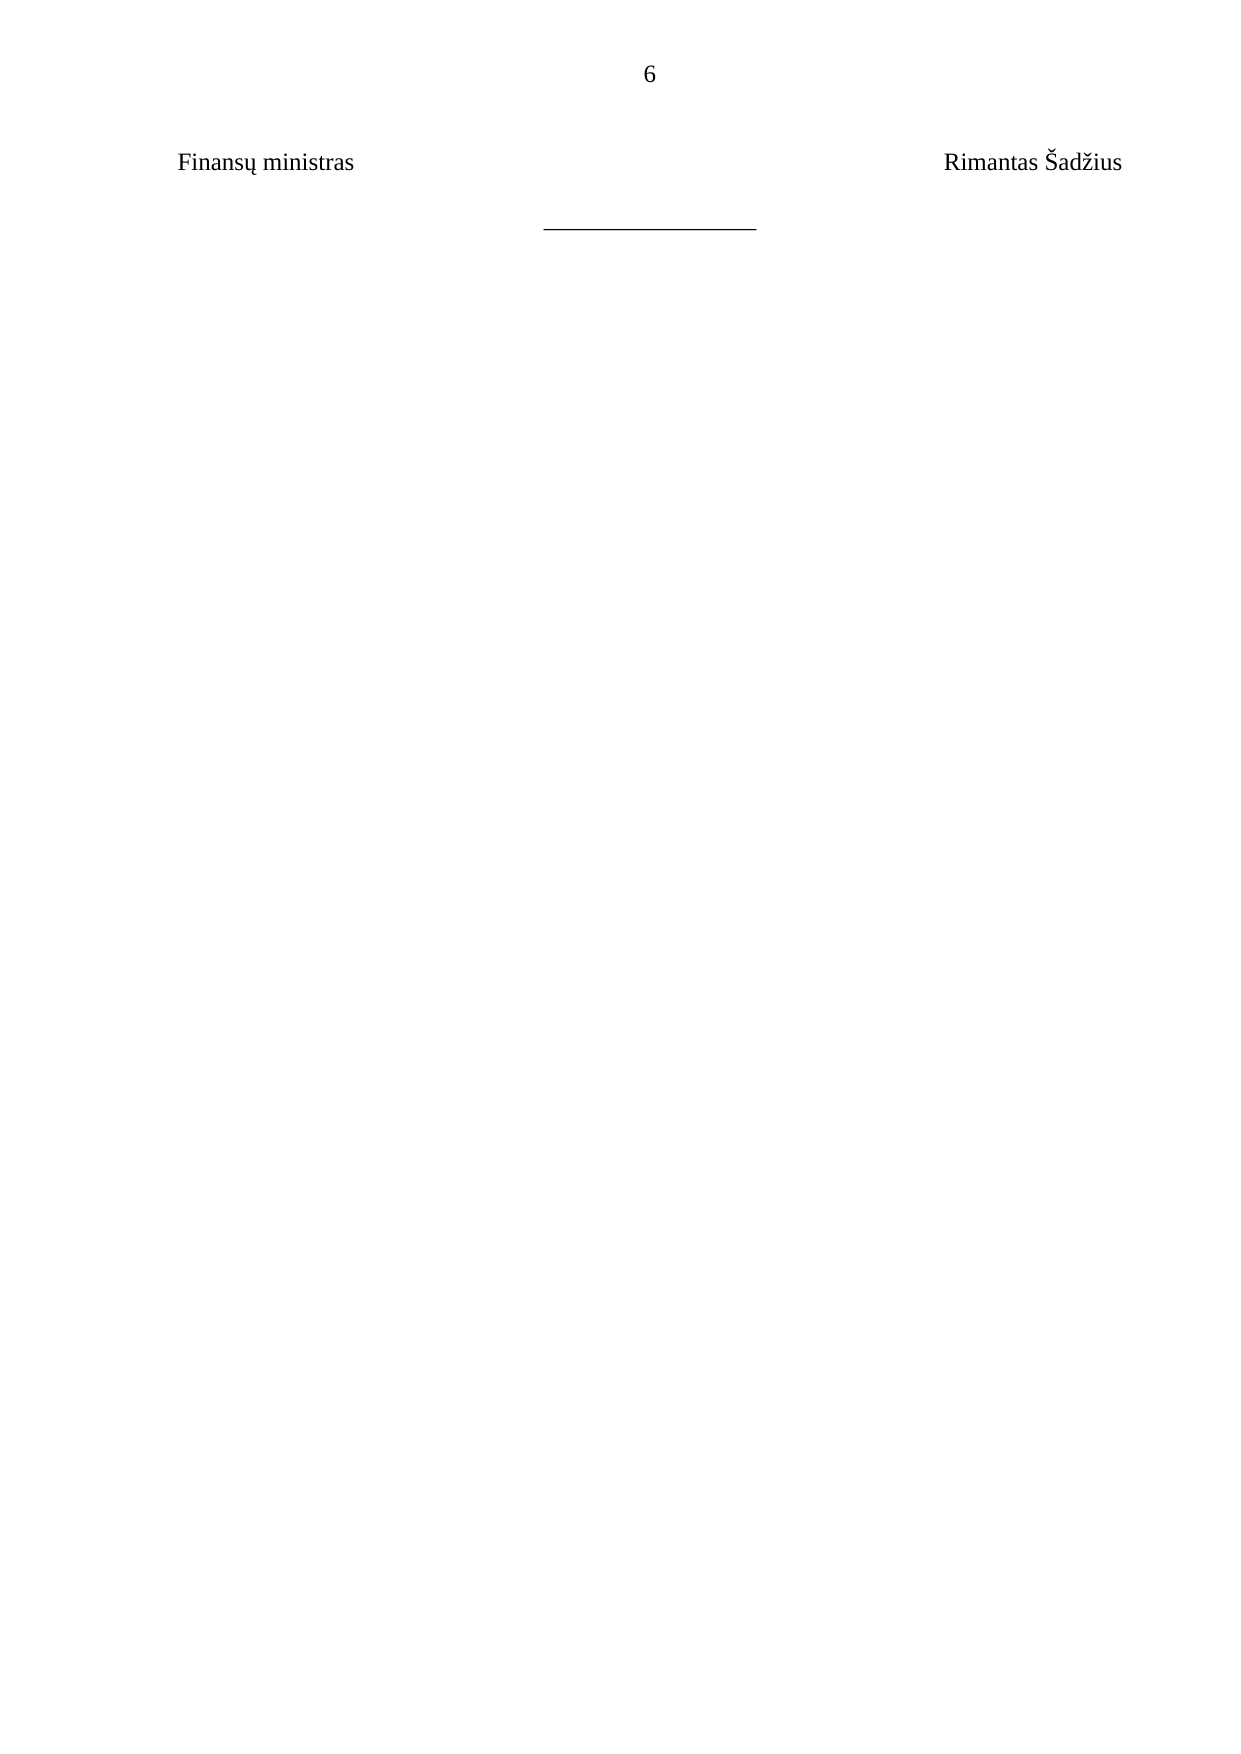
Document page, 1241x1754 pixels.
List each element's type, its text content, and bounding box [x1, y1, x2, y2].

text _________________ [177, 204, 1122, 233]
text Finansų ministras Rimantas Šadžius [177, 147, 1122, 176]
